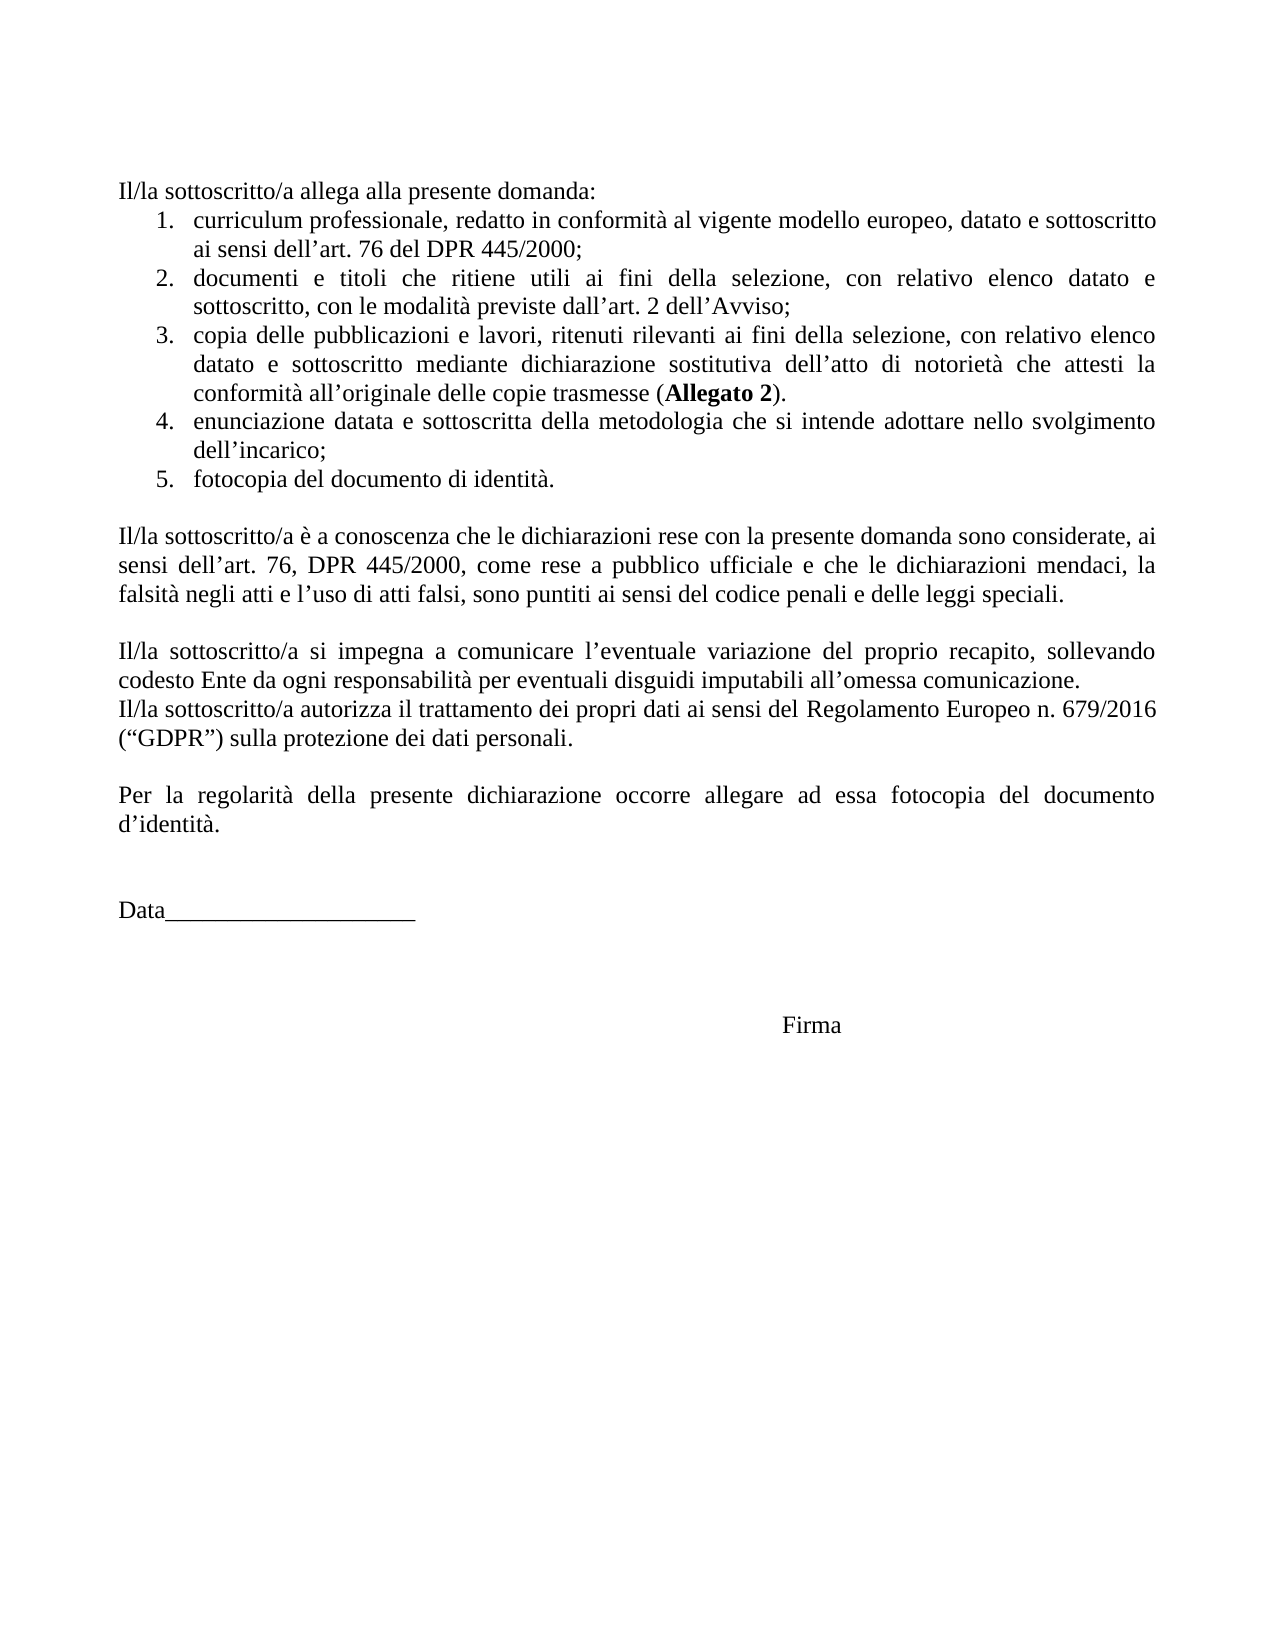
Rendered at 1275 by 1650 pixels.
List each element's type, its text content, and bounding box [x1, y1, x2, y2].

list copia delle pubblicazioni e lavori, ritenuti rilevanti ai fini della selezione, con relativo elenco datato e sottoscritto mediante dichiarazione sostitutiva dell’atto di notorietà che attesti la conformità all’originale delle copie trasmesse (Allegato 2). [156, 320, 1157, 406]
text Il/la sottoscritto/a allega alla presente domanda: [118, 176, 1157, 205]
list fotocopia del documento di identità. [156, 464, 1157, 493]
text Il/la sottoscritto/a autorizza il trattamento dei propri dati ai sensi del Regolamento Europeo n. 679/2016 (“GDPR”) sulla protezione dei dati personali. [118, 694, 1157, 751]
text Data____________________ [118, 895, 1157, 924]
list documenti e titoli che ritiene utili ai fini della selezione, con relativo elenco datato e sottoscritto, con le modalità previste dall’art. 2 dell’Avviso; [156, 263, 1157, 320]
text Per la regolarità della presente dichiarazione occorre allegare ad essa fotocopia del documento d’identità. [118, 780, 1157, 838]
list enunciazione datata e sottoscritta della metodologia che si intende adottare nello svolgimento dell’incarico; [156, 406, 1157, 464]
text Firma [118, 1010, 1157, 1039]
text Il/la sottoscritto/a si impegna a comunicare l’eventuale variazione del proprio recapito, sollevando codesto Ente da ogni responsabilità per eventuali disguidi imputabili all’omessa comunicazione. [118, 636, 1157, 694]
list curriculum professionale, redatto in conformità al vigente modello europeo, datato e sottoscritto ai sensi dell’art. 76 del DPR 445/2000; [156, 205, 1157, 263]
text Il/la sottoscritto/a è a conoscenza che le dichiarazioni rese con la presente domanda sono considerate, ai sensi dell’art. 76, DPR 445/2000, come rese a pubblico ufficiale e che le dichiarazioni mendaci, la falsità negli atti e l’uso di atti falsi, sono puntiti ai sensi del codice penali e delle leggi speciali. [118, 521, 1157, 608]
